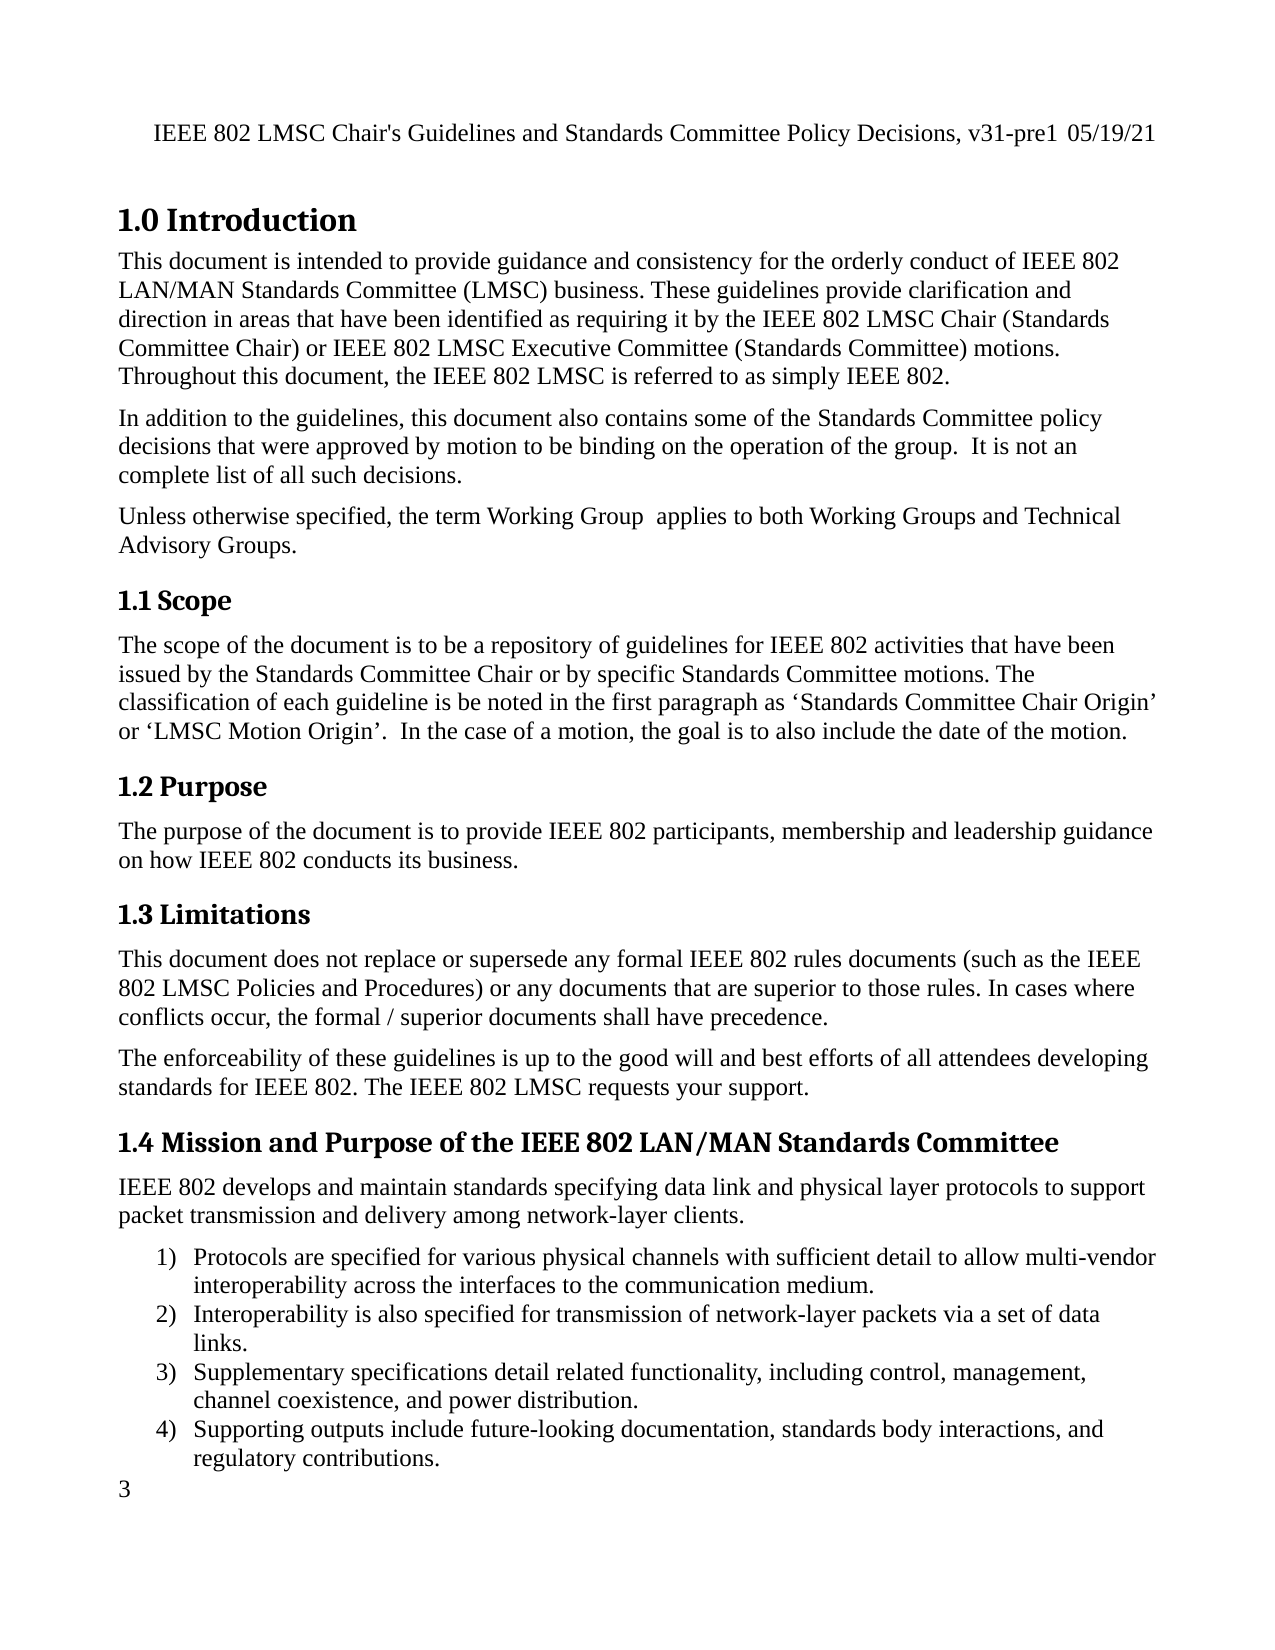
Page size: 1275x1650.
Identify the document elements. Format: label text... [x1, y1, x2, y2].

subtitle Mission and Purpose of the IEEE 802 LAN/MAN Standards Committee [118, 1126, 1157, 1159]
text This document does not replace or supersede any formal IEEE 802 rules documents (such as the IEEE 802 LMSC Policies and Procedures) or any documents that are superior to those rules. In cases where conflicts occur, the formal / superior documents shall have precedence. [118, 944, 1157, 1031]
text In addition to the guidelines, this document also contains some of the Standards Committee policy decisions that were approved by motion to be binding on the operation of the group. It is not an complete list of all such decisions. [118, 403, 1157, 489]
subtitle Limitations [118, 898, 1157, 932]
subtitle Scope [118, 584, 1157, 617]
text Unless otherwise specified, the term Working Group applies to both Working Groups and Technical Advisory Groups. [118, 501, 1157, 559]
subtitle Purpose [118, 770, 1157, 803]
subtitle Introduction [118, 202, 1157, 240]
text The enforceability of these guidelines is up to the good will and best efforts of all attendees developing standards for IEEE 802. The IEEE 802 LMSC requests your support. [118, 1043, 1157, 1101]
list Protocols are specified for various physical channels with sufficient detail to allow multi-vendor interoperability across the interfaces to the communication medium. [156, 1242, 1157, 1299]
list Interoperability is also specified for transmission of network-layer packets via a set of data links. [156, 1299, 1157, 1357]
text The purpose of the document is to provide IEEE 802 participants, membership and leadership guidance on how IEEE 802 conducts its business. [118, 816, 1157, 873]
text IEEE 802 develops and maintain standards specifying data link and physical layer protocols to support packet transmission and delivery among network-layer clients. [118, 1172, 1157, 1229]
list Supplementary specifications detail related functionality, including control, management, channel coexistence, and power distribution. [156, 1357, 1157, 1414]
text The scope of the document is to be a repository of guidelines for IEEE 802 activities that have been issued by the Standards Committee Chair or by specific Standards Committee motions. The classification of each guideline is be noted in the first paragraph as ‘Standards Committee Chair Origin’ or ‘LMSC Motion Origin’. In the case of a motion, the goal is to also include the date of the motion. [118, 630, 1157, 745]
text This document is intended to provide guidance and consistency for the orderly conduct of IEEE 802 LAN/MAN Standards Committee (LMSC) business. These guidelines provide clarification and direction in areas that have been identified as requiring it by the IEEE 802 LMSC Chair (Standards Committee Chair) or IEEE 802 LMSC Executive Committee (Standards Committee) motions. Throughout this document, the IEEE 802 LMSC is referred to as simply IEEE 802. [118, 246, 1157, 390]
list Supporting outputs include future-looking documentation, standards body interactions, and regulatory contributions. [156, 1414, 1157, 1472]
